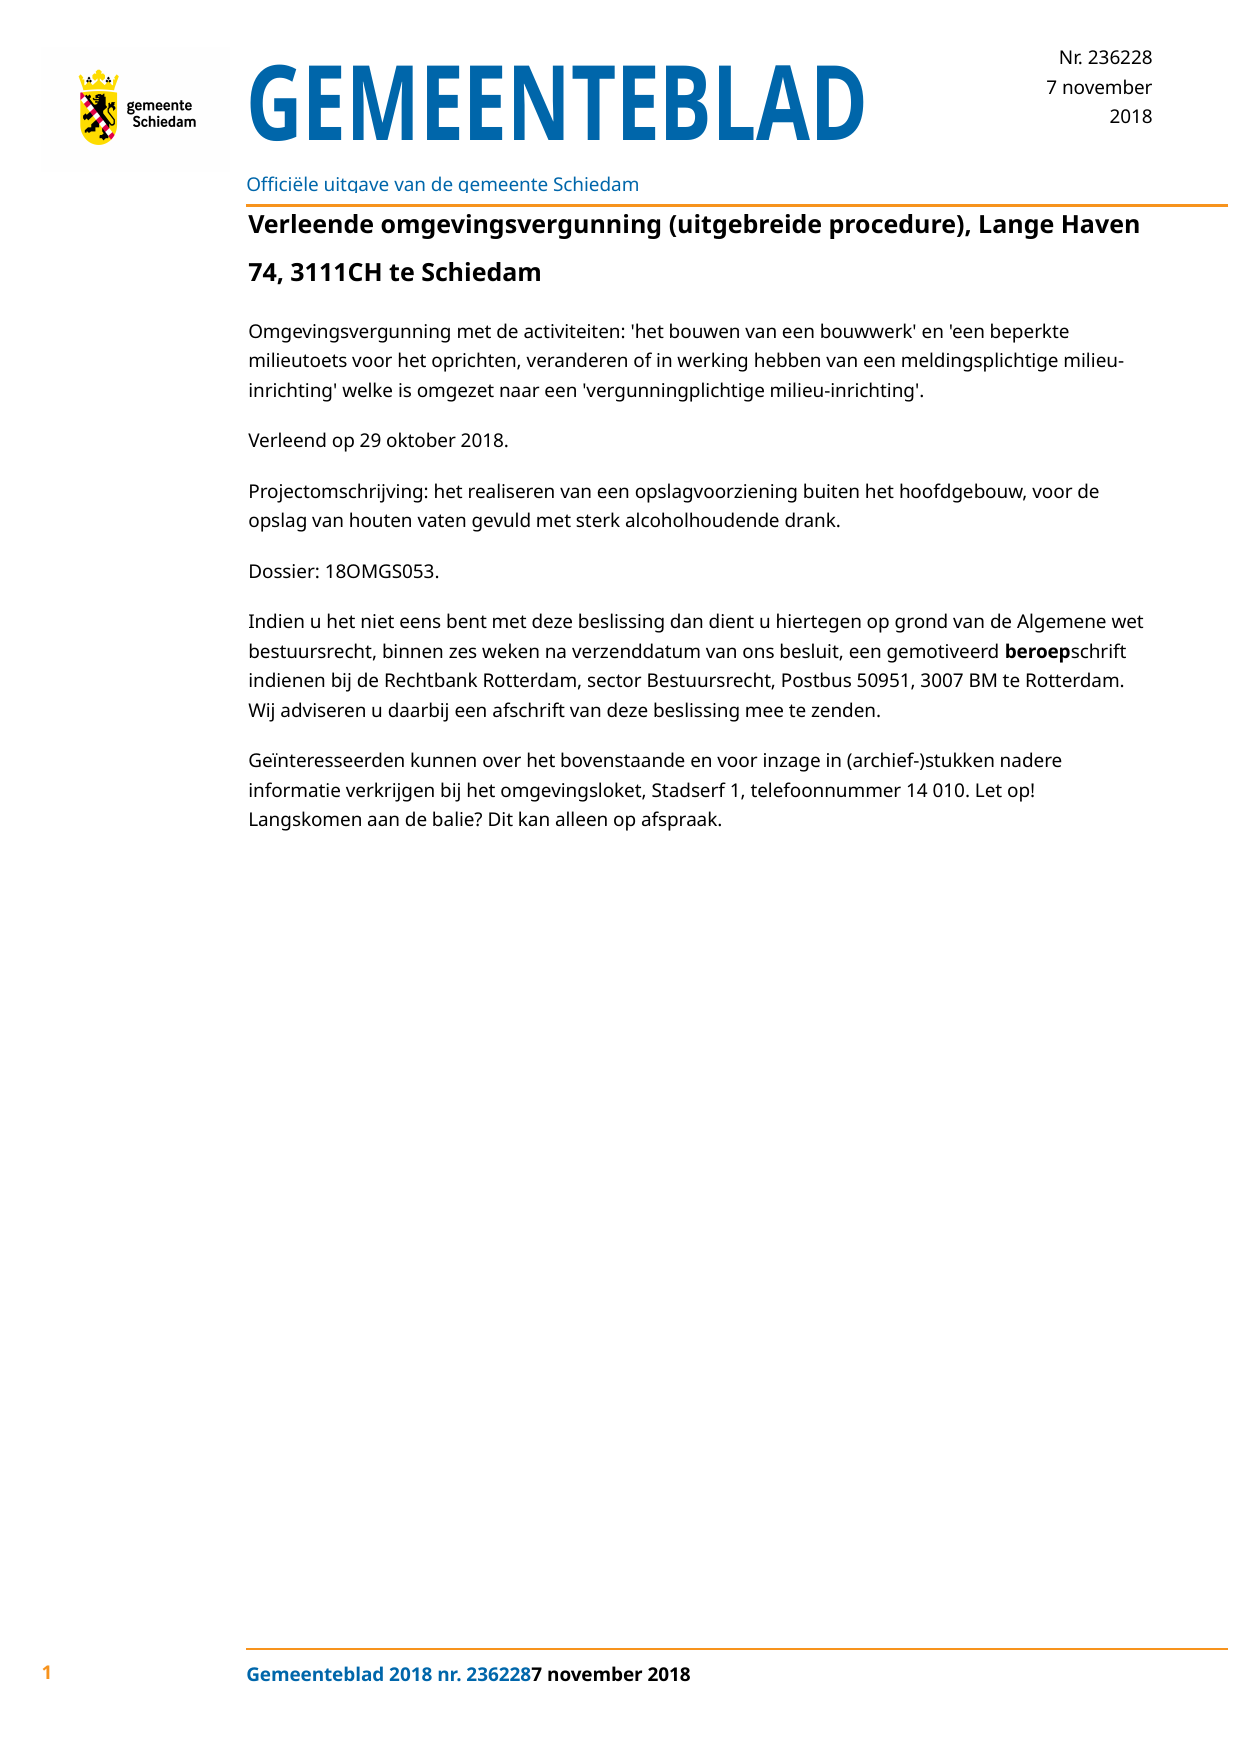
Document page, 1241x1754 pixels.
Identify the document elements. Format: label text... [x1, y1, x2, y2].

text Dossier: 18OMGS053. [248, 558, 1152, 584]
text Verleende omgevingsvergunning (uitgebreide procedure), Lange Haven 74, 3111CH te Schiedam [248, 207, 1152, 288]
text Geïnteresseerden kunnen over het bovenstaande en voor inzage in (archief-)stukken nadere informatie verkrijgen bij het omgevingsloket, Stadserf 1, telefoonnummer 14 010. Let op! Langskomen aan de balie? Dit kan alleen op afspraak. [248, 747, 1152, 832]
picture [41, 47, 231, 172]
text Verleend op 29 oktober 2018. [248, 427, 1152, 453]
text Omgevingsvergunning met de activiteiten: 'het bouwen van een bouwwerk' en 'een beperkte milieutoets voor het oprichten, veranderen of in werking hebben van een meldingsplichtige milieu-inrichting' welke is omgezet naar een 'vergunningplichtige milieu-inrichting'. [248, 318, 1152, 403]
text Projectomschrijving: het realiseren van een opslagvoorziening buiten het hoofdgebouw, voor de opslag van houten vaten gevuld met sterk alcoholhoudende drank. [248, 478, 1152, 533]
text Indien u het niet eens bent met deze beslissing dan dient u hiertegen op grond van de Algemene wet bestuursrecht, binnen zes weken na verzenddatum van ons besluit, een gemotiveerd beroepschrift indienen bij de Rechtbank Rotterdam, sector Bestuursrecht, Postbus 50951, 3007 BM te Rotterdam. Wij adviseren u daarbij een afschrift van deze beslissing mee te zenden. [248, 608, 1152, 723]
